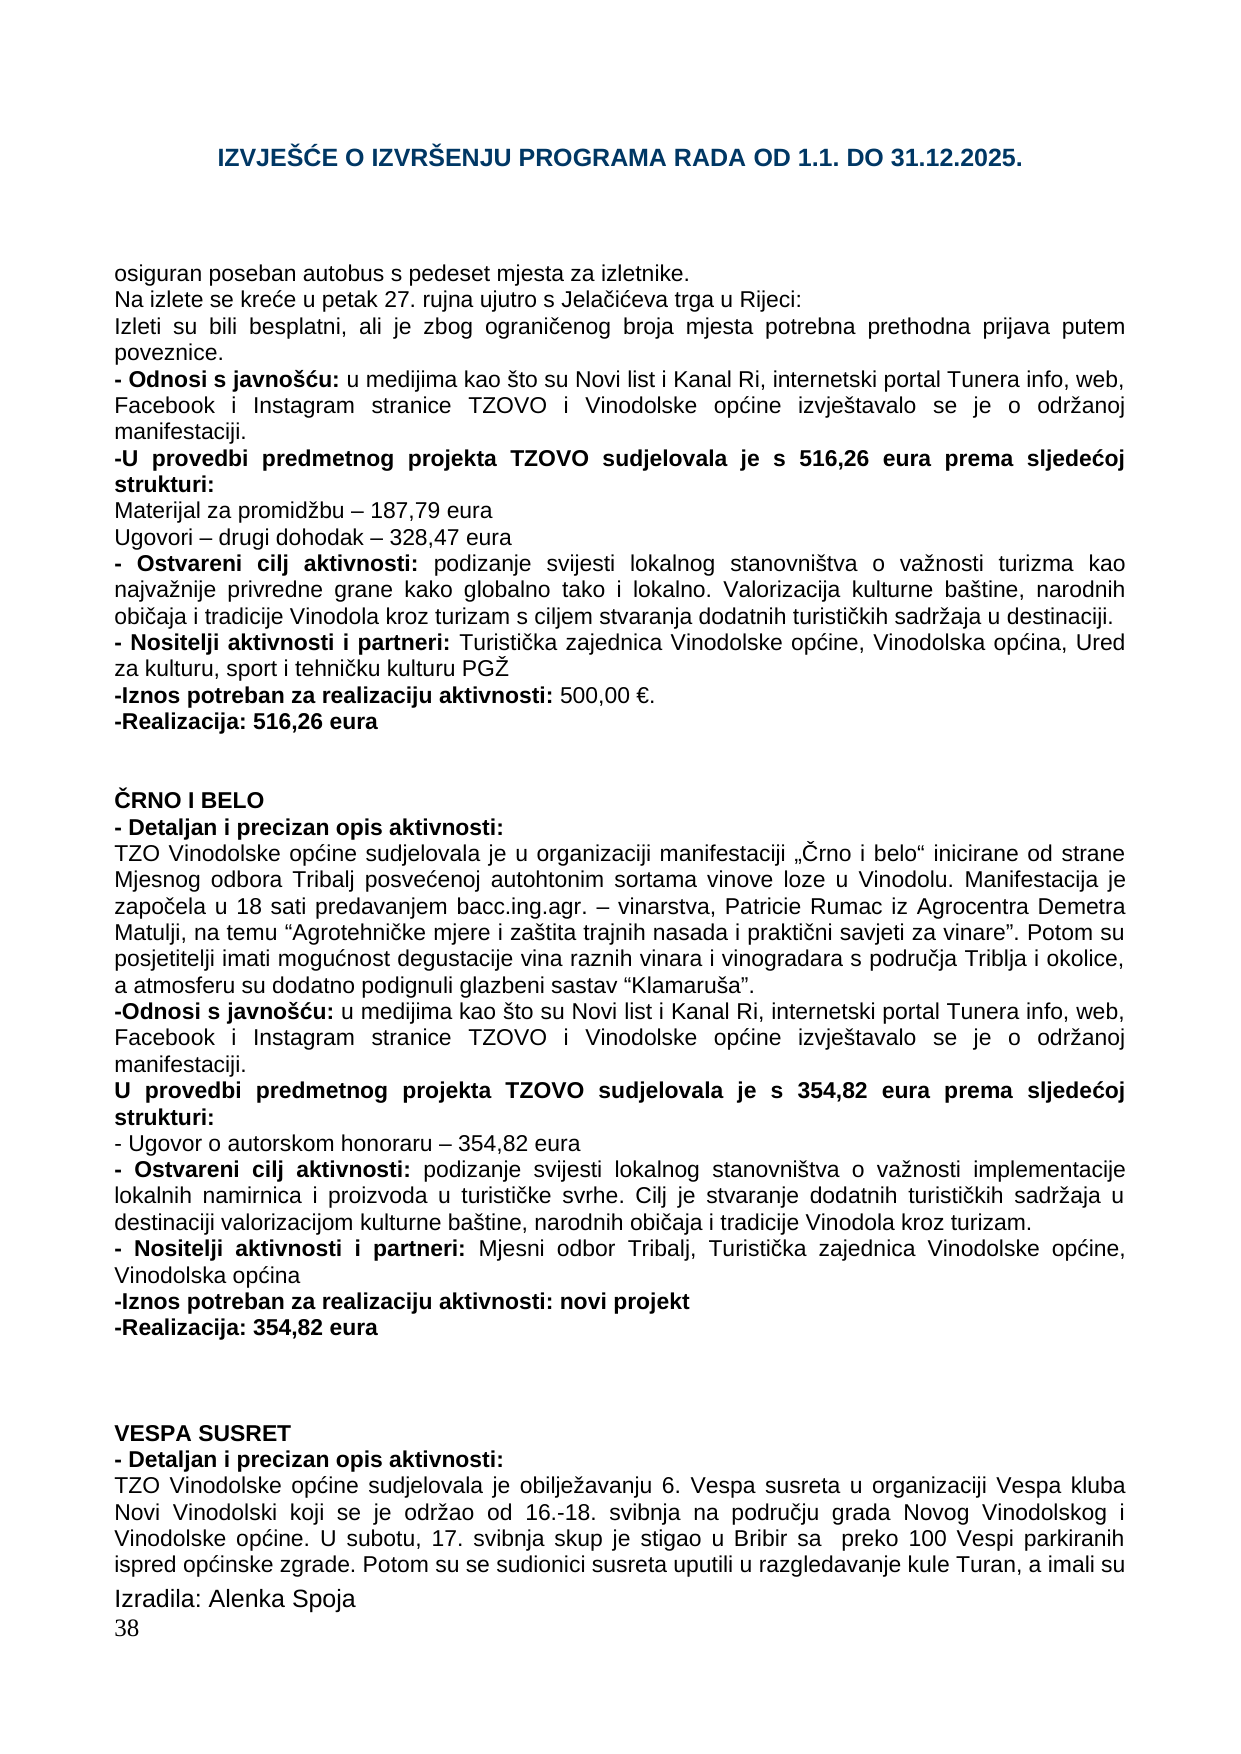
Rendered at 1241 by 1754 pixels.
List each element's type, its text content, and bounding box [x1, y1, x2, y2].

text -Iznos potreban za realizaciju aktivnosti: 500,00 €. [114, 682, 1126, 708]
text TZO Vinodolske općine sudjelovala je obilježavanju 6. Vespa susreta u organizaciji Vespa kluba Novi Vinodolski koji se je održao od 16.-18. svibnja na području grada Novog Vinodolskog i Vinodolske općine. U subotu, 17. svibnja skup je stigao u Bribir sa preko 100 Vespi parkiranih ispred općinske zgrade. Potom su se sudionici susreta uputili u razgledavanje kule Turan, a imali su [114, 1472, 1126, 1578]
text U provedbi predmetnog projekta TZOVO sudjelovala je s 354,82 eura prema sljedećoj strukturi: [114, 1077, 1126, 1130]
text - Ugovor o autorskom honoraru – 354,82 eura [114, 1130, 1126, 1156]
text - Nositelji aktivnosti i partneri: Mjesni odbor Tribalj, Turistička zajednica Vinodolske općine, Vinodolska općina [114, 1235, 1126, 1288]
text - Detaljan i precizan opis aktivnosti: [114, 813, 1126, 840]
text Na izlete se kreće u petak 27. rujna ujutro s Jelačićeva trga u Rijeci: [114, 286, 1126, 313]
text ČRNO I BELO [114, 787, 1126, 813]
text Ugovori – drugi dohodak – 328,47 eura [114, 524, 1126, 550]
text VESPA SUSRET [114, 1420, 1126, 1446]
text -Iznos potreban za realizaciju aktivnosti: novi projekt [114, 1288, 1126, 1314]
text Izleti su bili besplatni, ali je zbog ograničenog broja mjesta potrebna prethodna prijava putem poveznice. [114, 313, 1126, 366]
text - Ostvareni cilj aktivnosti: podizanje svijesti lokalnog stanovništva o važnosti implementacije lokalnih namirnica i proizvoda u turističke svrhe. Cilj je stvaranje dodatnih turističkih sadržaja u destinaciji valorizacijom kulturne baštine, narodnih običaja i tradicije Vinodola kroz turizam. [114, 1156, 1126, 1235]
text -Realizacija: 354,82 eura [114, 1314, 1126, 1341]
text - Detaljan i precizan opis aktivnosti: [114, 1446, 1126, 1472]
text - Ostvareni cilj aktivnosti: podizanje svijesti lokalnog stanovništva o važnosti turizma kao najvažnije privredne grane kako globalno tako i lokalno. Valorizacija kulturne baštine, narodnih običaja i tradicije Vinodola kroz turizam s ciljem stvaranja dodatnih turističkih sadržaja u destinaciji. [114, 550, 1126, 629]
text osiguran poseban autobus s pedeset mjesta za izletnike. [114, 260, 1126, 286]
text TZO Vinodolske općine sudjelovala je u organizaciji manifestaciji „Črno i belo“ inicirane od strane Mjesnog odbora Tribalj posvećenoj autohtonim sortama vinove loze u Vinodolu. Manifestacija je započela u 18 sati predavanjem bacc.ing.agr. – vinarstva, Patricie Rumac iz Agrocentra Demetra Matulji, na temu “Agrotehničke mjere i zaštita trajnih nasada i praktični savjeti za vinare”. Potom su posjetitelji imati mogućnost degustacije vina raznih vinara i vinogradara s područja Triblja i okolice, a atmosferu su dodatno podignuli glazbeni sastav “Klamaruša”. [114, 840, 1126, 998]
text - Odnosi s javnošću: u medijima kao što su Novi list i Kanal Ri, internetski portal Tunera info, web, Facebook i Instagram stranice TZOVO i Vinodolske općine izvještavalo se je o održanoj manifestaciji. [114, 366, 1126, 444]
text - Nositelji aktivnosti i partneri: Turistička zajednica Vinodolske općine, Vinodolska općina, Ured za kulturu, sport i tehničku kulturu PGŽ [114, 629, 1126, 682]
text -Realizacija: 516,26 eura [114, 708, 1126, 734]
text -U provedbi predmetnog projekta TZOVO sudjelovala je s 516,26 eura prema sljedećoj strukturi: [114, 444, 1126, 497]
text -Odnosi s javnošću: u medijima kao što su Novi list i Kanal Ri, internetski portal Tunera info, web, Facebook i Instagram stranice TZOVO i Vinodolske općine izvještavalo se je o održanoj manifestaciji. [114, 998, 1126, 1077]
text Materijal za promidžbu – 187,79 eura [114, 497, 1126, 524]
